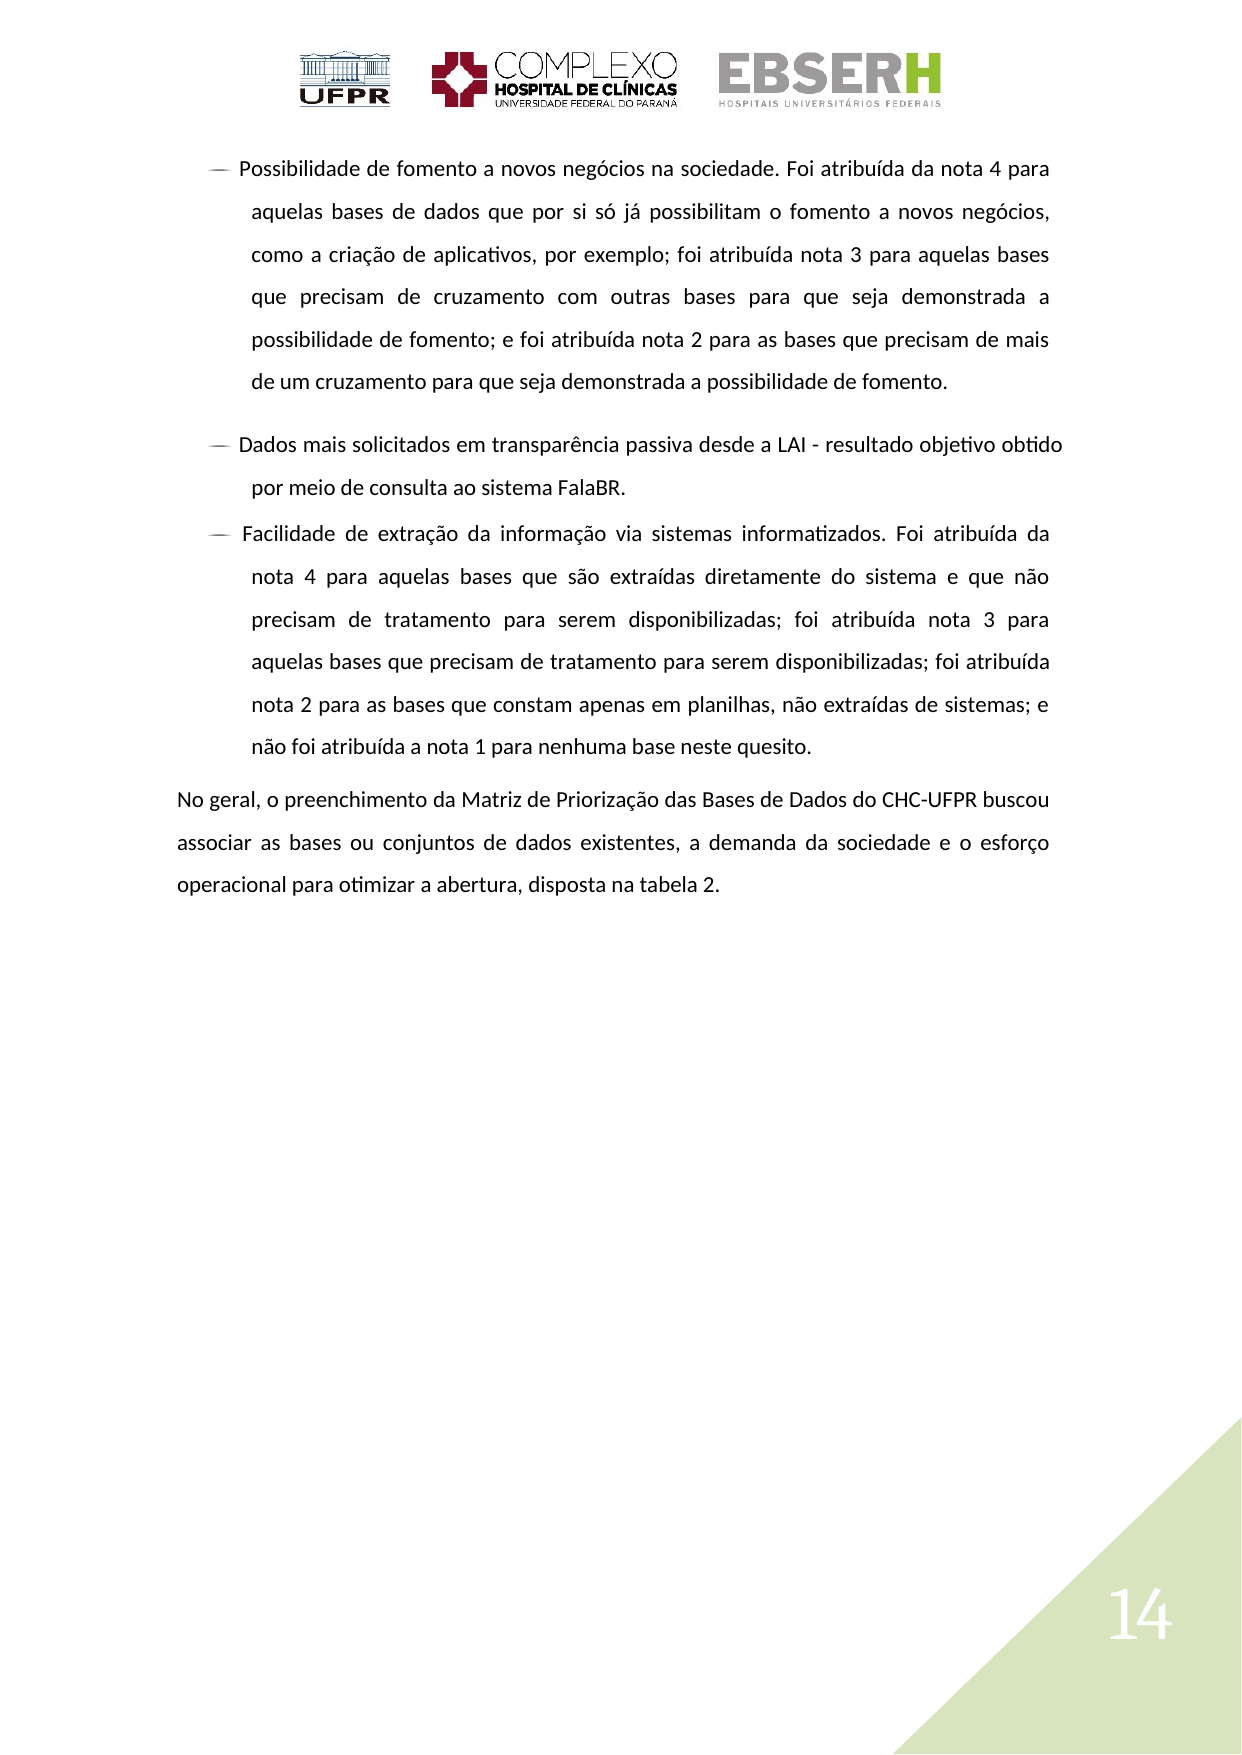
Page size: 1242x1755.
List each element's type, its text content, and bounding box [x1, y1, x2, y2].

text  Possibilidade de fomento a novos negócios na sociedade. Foi atribuída da nota 4 para aquelas bases de dados que por si só já possibilitam o fomento a novos negócios, como a criação de aplicativos, por exemplo; foi atribuída nota 3 para aquelas bases que precisam de cruzamento com outras bases para que seja demonstrada a possibilidade de fomento; e foi atribuída nota 2 para as bases que precisam de mais de um cruzamento para que seja demonstrada a possibilidade de fomento. [207, 152, 1051, 396]
text No geral, o preenchimento da Matriz de Priorização das Bases de Dados do CHC-UFPR buscou associar as bases ou conjuntos de dados existentes, a demanda da sociedade e o esforço operacional para otimizar a abertura, disposta na tabela 2. [177, 785, 1051, 898]
text  Dados mais solicitados em transparência passiva desde a LAI - resultado objetivo obtido por meio de consulta ao sistema FalaBR. [207, 428, 1064, 502]
text  Facilidade de extração da informação via sistemas informatizados. Foi atribuída da nota 4 para aquelas bases que são extraídas diretamente do sistema e que não precisam de tratamento para serem disponibilizadas; foi atribuída nota 3 para aquelas bases que precisam de tratamento para serem disponibilizadas; foi atribuída nota 2 para as bases que constam apenas em planilhas, não extraídas de sistemas; e não foi atribuída a nota 1 para nenhuma base neste quesito. [207, 517, 1051, 760]
